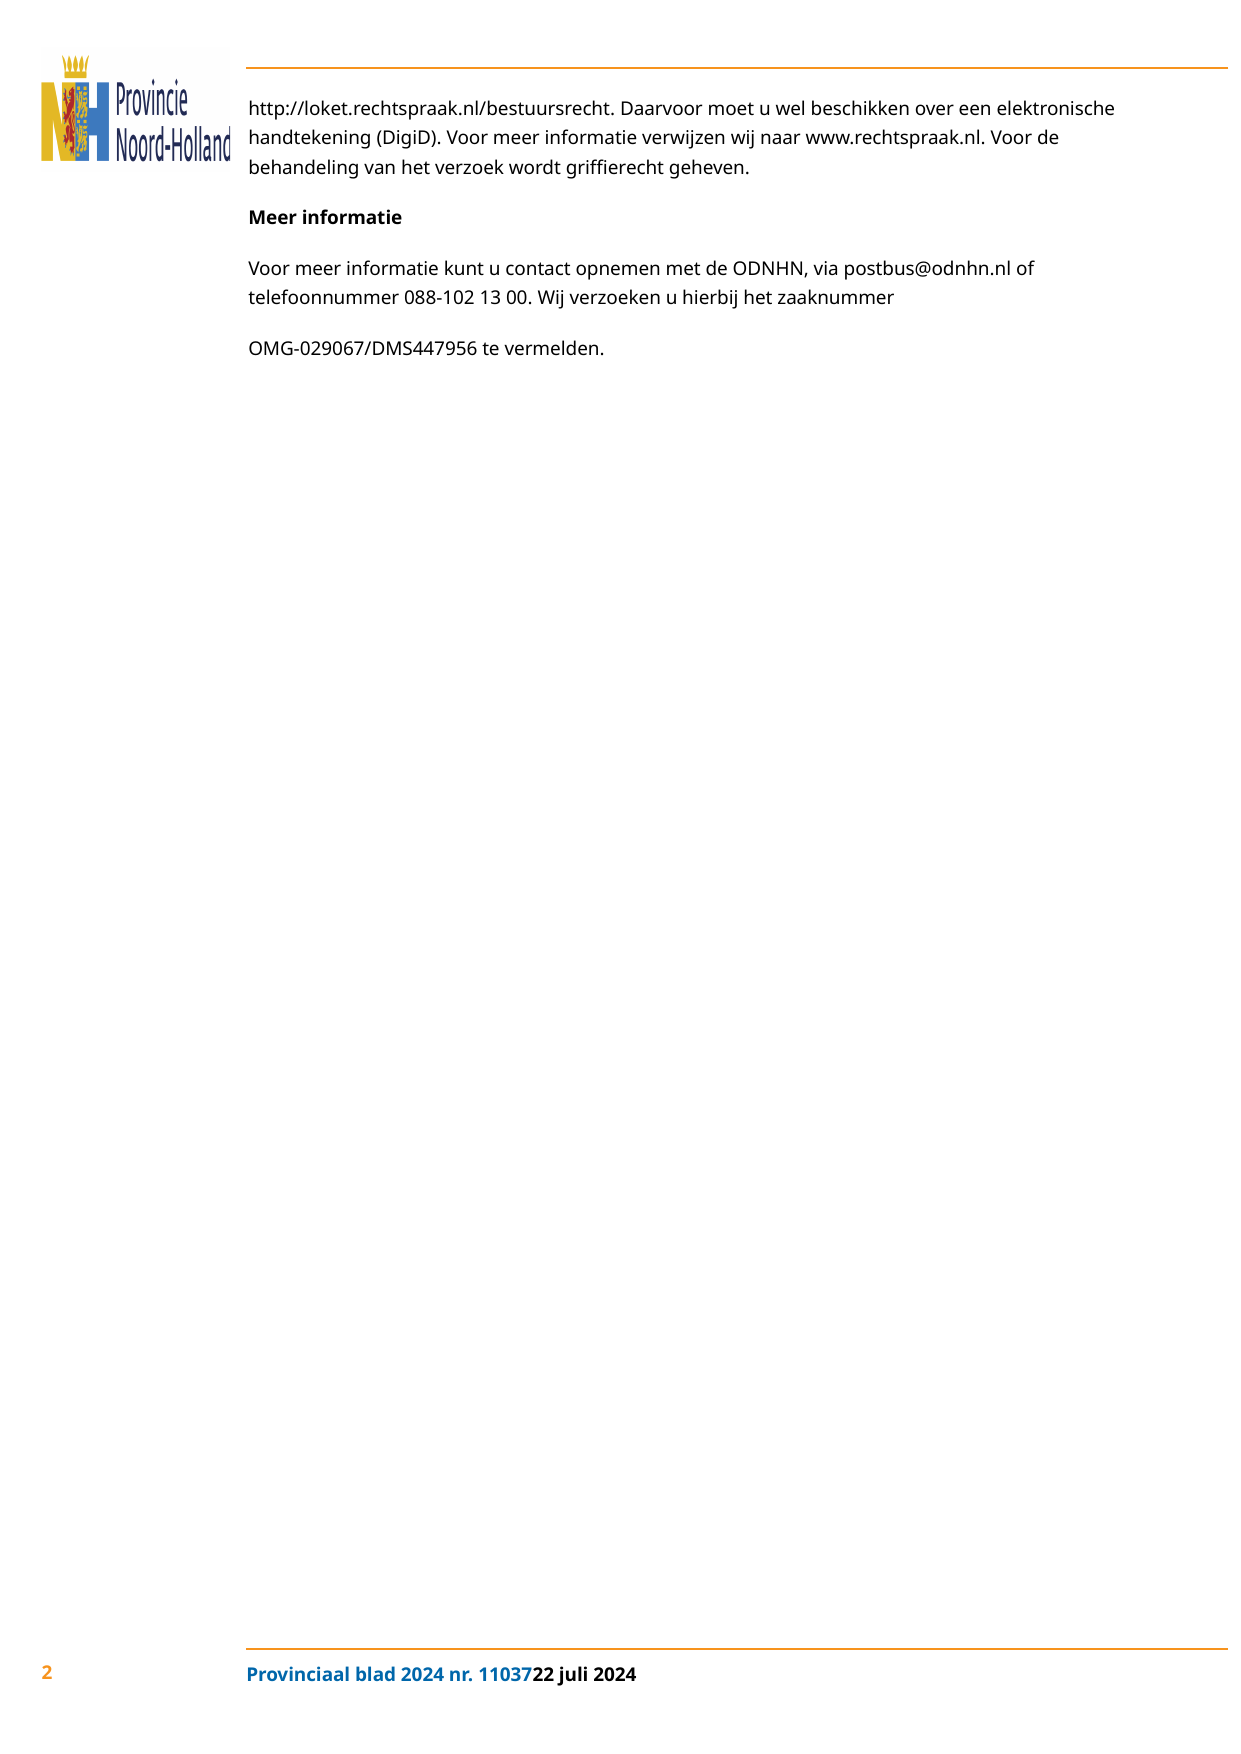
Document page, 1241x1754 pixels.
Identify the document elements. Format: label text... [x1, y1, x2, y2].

text Meer informatie [248, 204, 1152, 230]
text http://loket.rechtspraak.nl/bestuursrecht. Daarvoor moet u wel beschikken over een elektronische handtekening (DigiD). Voor meer informatie verwijzen wij naar www.rechtspraak.nl. Voor de behandeling van het verzoek wordt griffierecht geheven. [248, 95, 1152, 180]
text OMG-029067/DMS447956 te vermelden. [248, 335, 1152, 361]
text Voor meer informatie kunt u contact opnemen met de ODNHN, via postbus@odnhn.nl of telefoonnummer 088-102 13 00. Wij verzoeken u hierbij het zaaknummer [248, 255, 1152, 310]
picture [41, 47, 231, 172]
